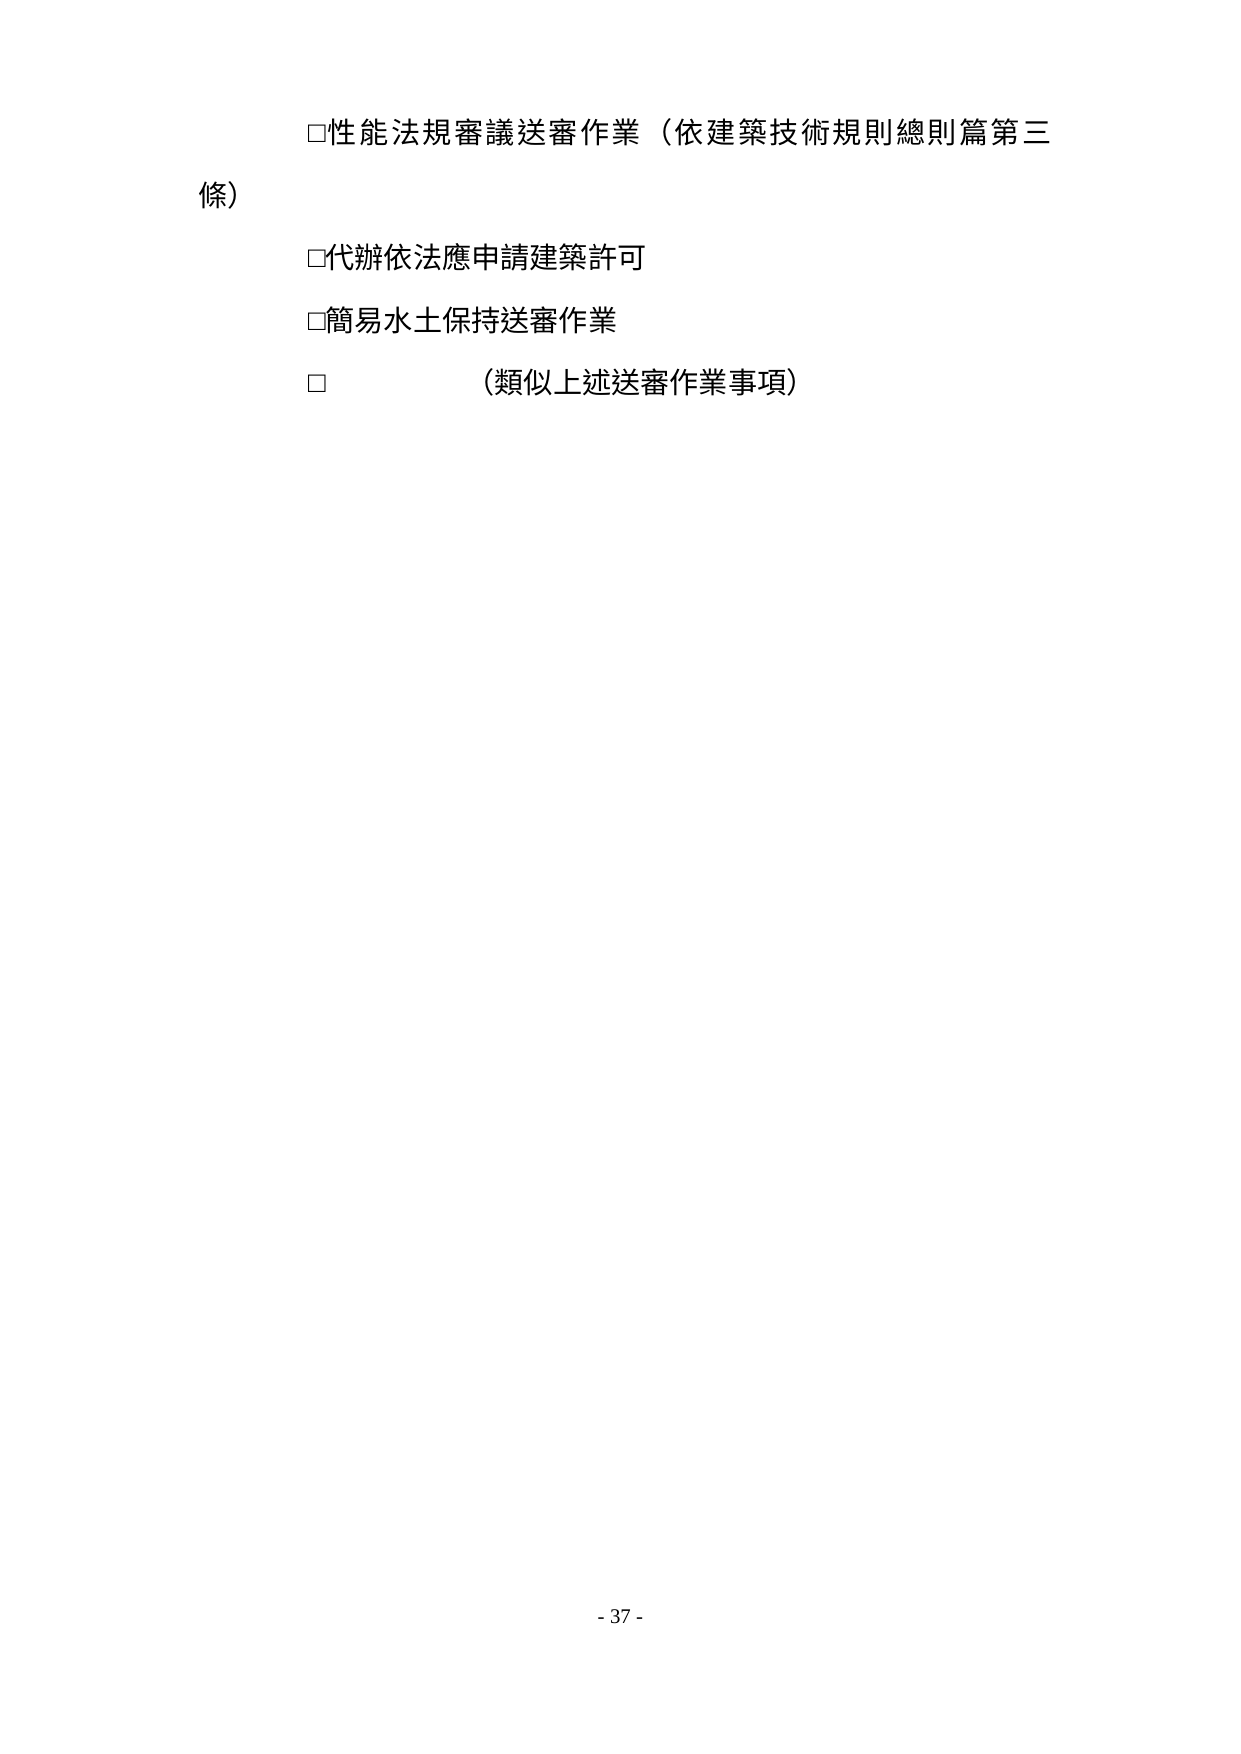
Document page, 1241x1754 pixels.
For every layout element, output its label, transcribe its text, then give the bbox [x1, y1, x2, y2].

text □ （類似上述送審作業事項） [198, 339, 1053, 402]
text □代辦依法應申請建築許可 [198, 214, 1053, 277]
text □簡易水土保持送審作業 [198, 277, 1053, 339]
text □性能法規審議送審作業（依建築技術規則總則篇第三條） [198, 89, 1053, 214]
